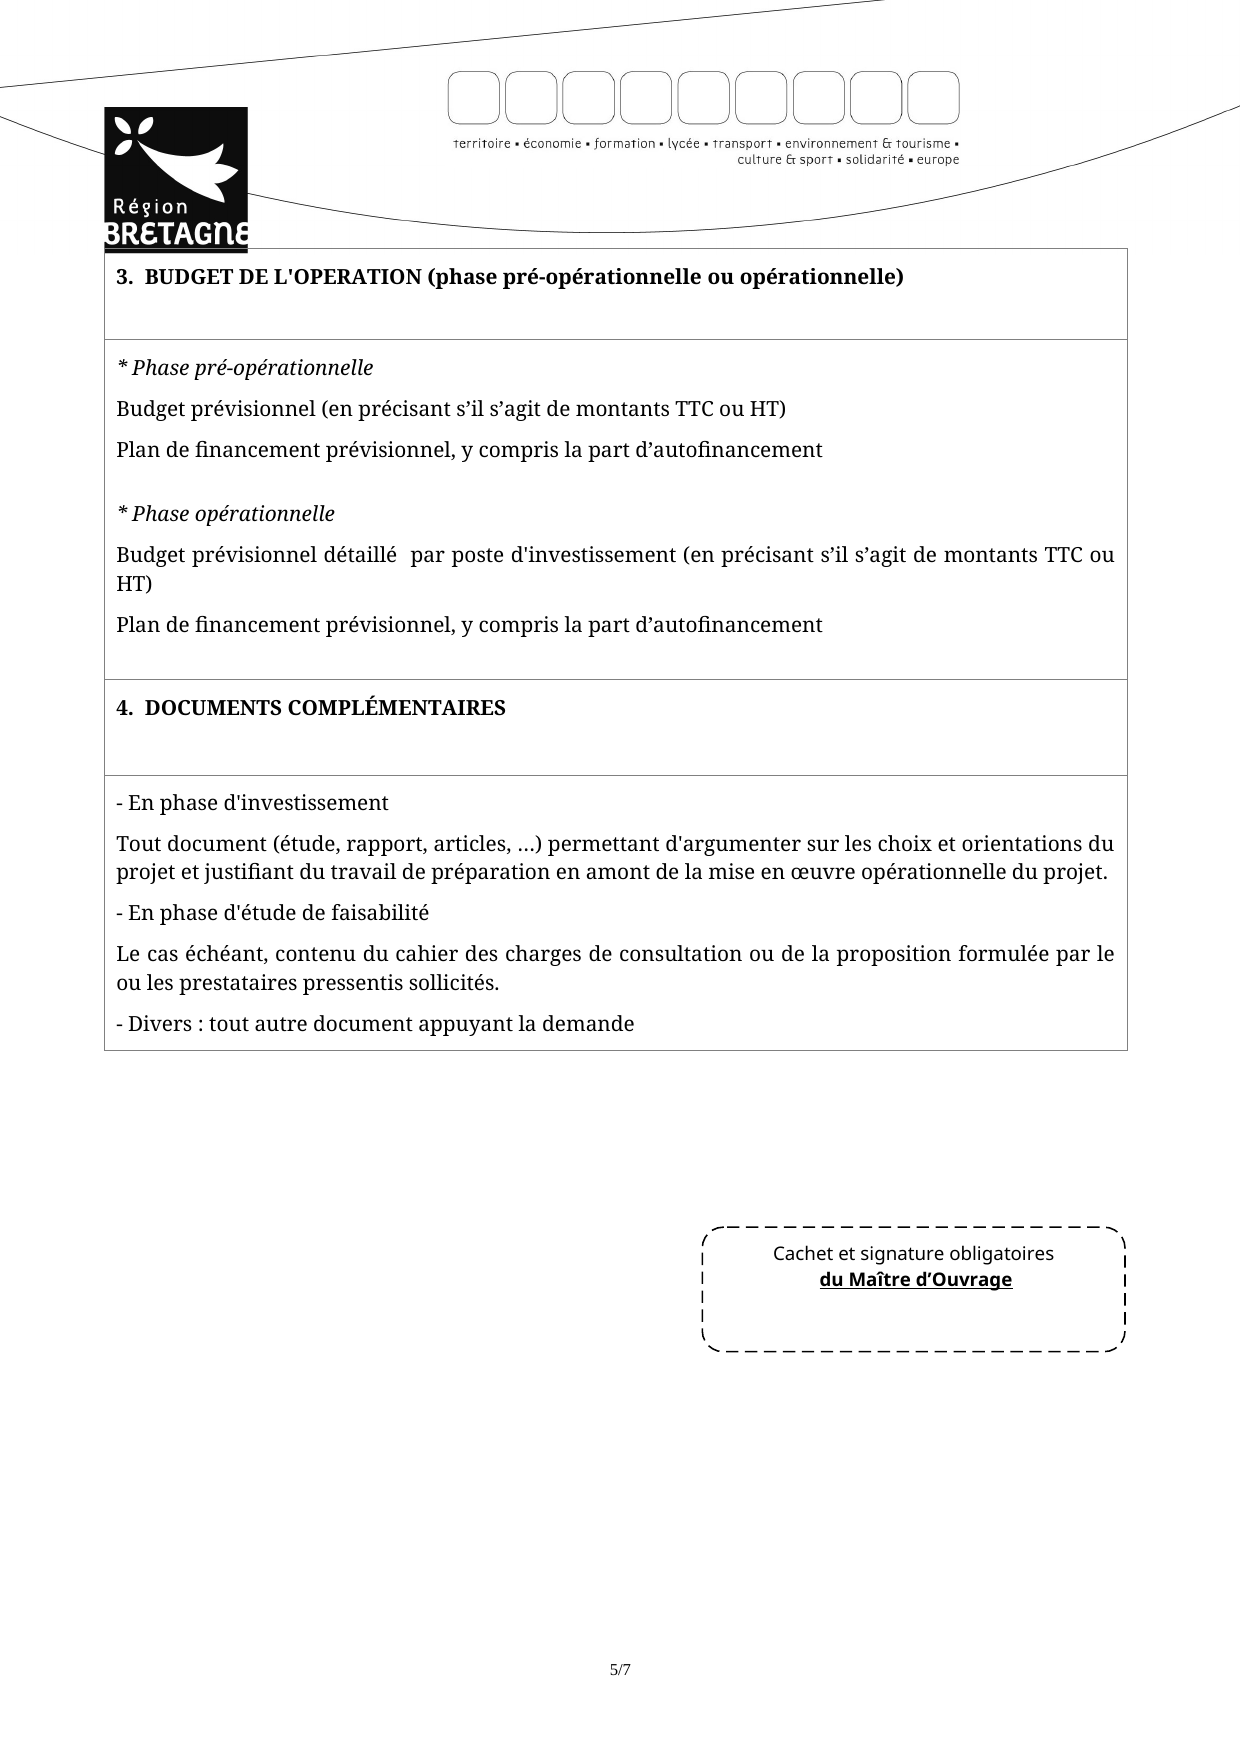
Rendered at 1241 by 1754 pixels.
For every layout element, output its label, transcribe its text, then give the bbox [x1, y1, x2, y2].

picture [105, 249, 1127, 255]
table_cell * Phase pré-opérationnelle Budget prévisionnel (en précisant s’il s’agit de montants TTC ou HT) Plan de financement prévisionnel, y compris la part d’autofinancement * Phase opérationnelle Budget prévisionnel détaillé par poste d'investissement (en précisant s’il s’agit de montants TTC ou HT) Plan de financement prévisionnel, y compris la part d’autofinancement [105, 340, 1127, 679]
table_cell 4. DOCUMENTS COMPLÉMENTAIRES [105, 680, 1127, 774]
table_header 3. BUDGET DE L'OPERATION (phase pré-opérationnelle ou opérationnelle) [105, 255, 1127, 339]
table_cell - En phase d'investissement Tout document (étude, rapport, articles, …) permettant d'argumenter sur les choix et orientations du projet et justifiant du travail de préparation en amont de la mise en œuvre opérationnelle du projet. - En phase d'étude de faisabilité Le cas échéant, contenu du cahier des charges de consultation ou de la proposition formulée par le ou les prestataires pressentis sollicités. - Divers : tout autre document appuyant la demande [105, 776, 1127, 1050]
picture [0, 0, 1240, 255]
